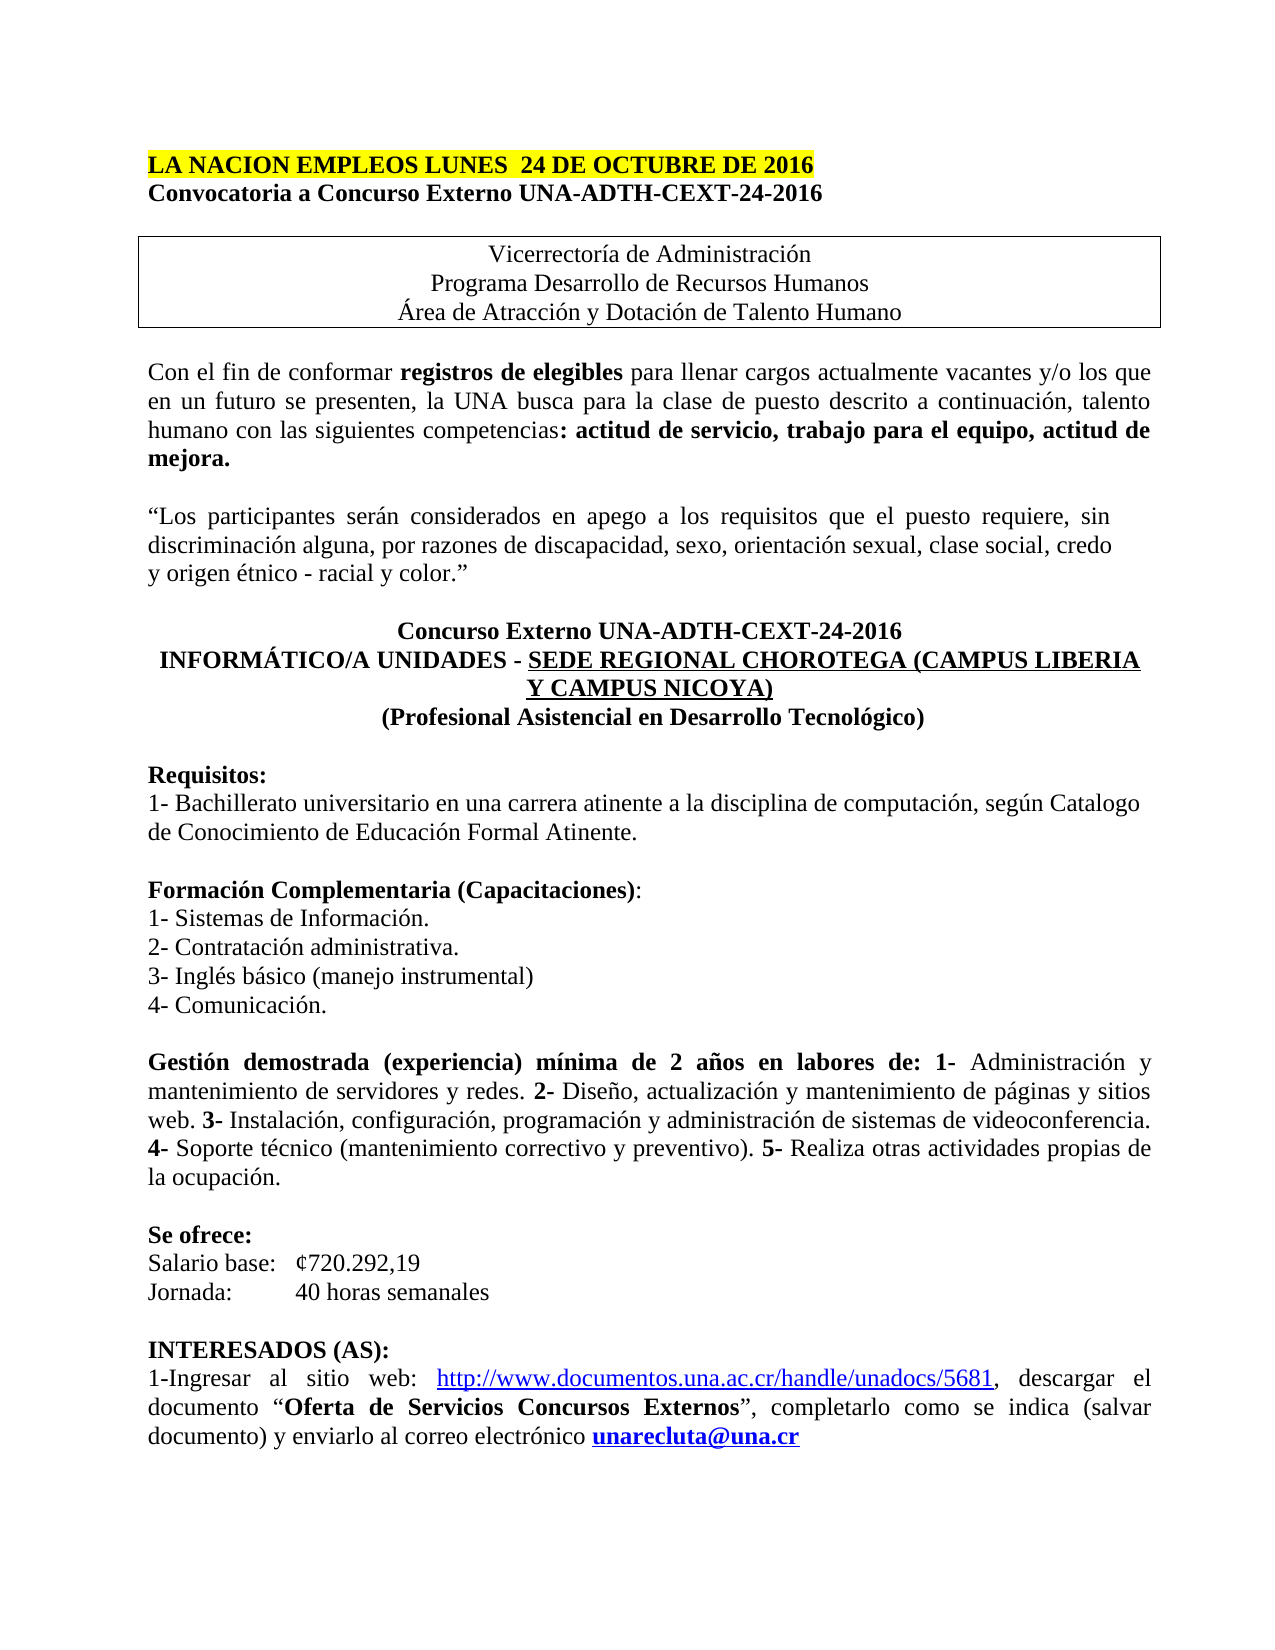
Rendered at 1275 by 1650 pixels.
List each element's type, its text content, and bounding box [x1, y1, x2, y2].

text Jornada: 40 horas semanales [148, 1277, 1152, 1306]
text LA NACION EMPLEOS LUNES 24 DE OCTUBRE DE 2016 [148, 150, 1152, 178]
list 1- Sistemas de Información. [148, 903, 1152, 932]
text (Profesional Asistencial en Desarrollo Tecnológico) [148, 702, 1152, 731]
list 2- Contratación administrativa. [148, 932, 1152, 961]
list 4- Comunicación. [148, 990, 1152, 1018]
list 3- Inglés básico (manejo instrumental) [148, 961, 1152, 990]
text Se ofrece: [148, 1220, 1152, 1248]
text “Los participantes serán considerados en apego a los requisitos que el puesto requiere, sin discriminación alguna, por razones de discapacidad, sexo, orientación sexual, clase social, credo y origen étnico - racial y color.” [148, 501, 1112, 587]
text Convocatoria a Concurso Externo UNA-ADTH-CEXT-24-2016 [148, 178, 1152, 207]
text Salario base: ¢720.292,19 [148, 1248, 1152, 1277]
text 1-Ingresar al sitio web: http://www.documentos.una.ac.cr/handle/unadocs/5681, descargar el documento “Oferta de Servicios Concursos Externos”, completarlo como se indica (salvar documento) y enviarlo al correo electrónico unarecluta@una.cr [148, 1363, 1152, 1450]
text Requisitos: [148, 760, 1152, 788]
text INFORMÁTICO/A UNIDADES - SEDE REGIONAL CHOROTEGA (CAMPUS LIBERIA Y CAMPUS NICOYA) [148, 645, 1152, 702]
text Vicerrectoría de Administración [139, 237, 1160, 268]
text Con el fin de conformar registros de elegibles para llenar cargos actualmente vacantes y/o los que en un futuro se presenten, la UNA busca para la clase de puesto descrito a continuación, talento humano con las siguientes competencias: actitud de servicio, trabajo para el equipo, actitud de mejora. [148, 357, 1152, 472]
text Programa Desarrollo de Recursos Humanos [148, 268, 1152, 293]
text Formación Complementaria (Capacitaciones): [148, 875, 1152, 903]
text INTERESADOS (AS): [148, 1335, 1152, 1363]
text 1- Bachillerato universitario en una carrera atinente a la disciplina de computación, según Catalogo de Conocimiento de Educación Formal Atinente. [148, 788, 1152, 846]
text Área de Atracción y Dotación de Talento Humano [139, 293, 1160, 327]
text Concurso Externo UNA-ADTH-CEXT-24-2016 [148, 616, 1152, 645]
text Gestión demostrada (experiencia) mínima de 2 años en labores de: 1- Administración y mantenimiento de servidores y redes. 2- Diseño, actualización y mantenimiento de páginas y sitios web. 3- Instalación, configuración, programación y administración de sistemas de videoconferencia. 4- Soporte técnico (mantenimiento correctivo y preventivo). 5- Realiza otras actividades propias de la ocupación. [148, 1047, 1152, 1191]
